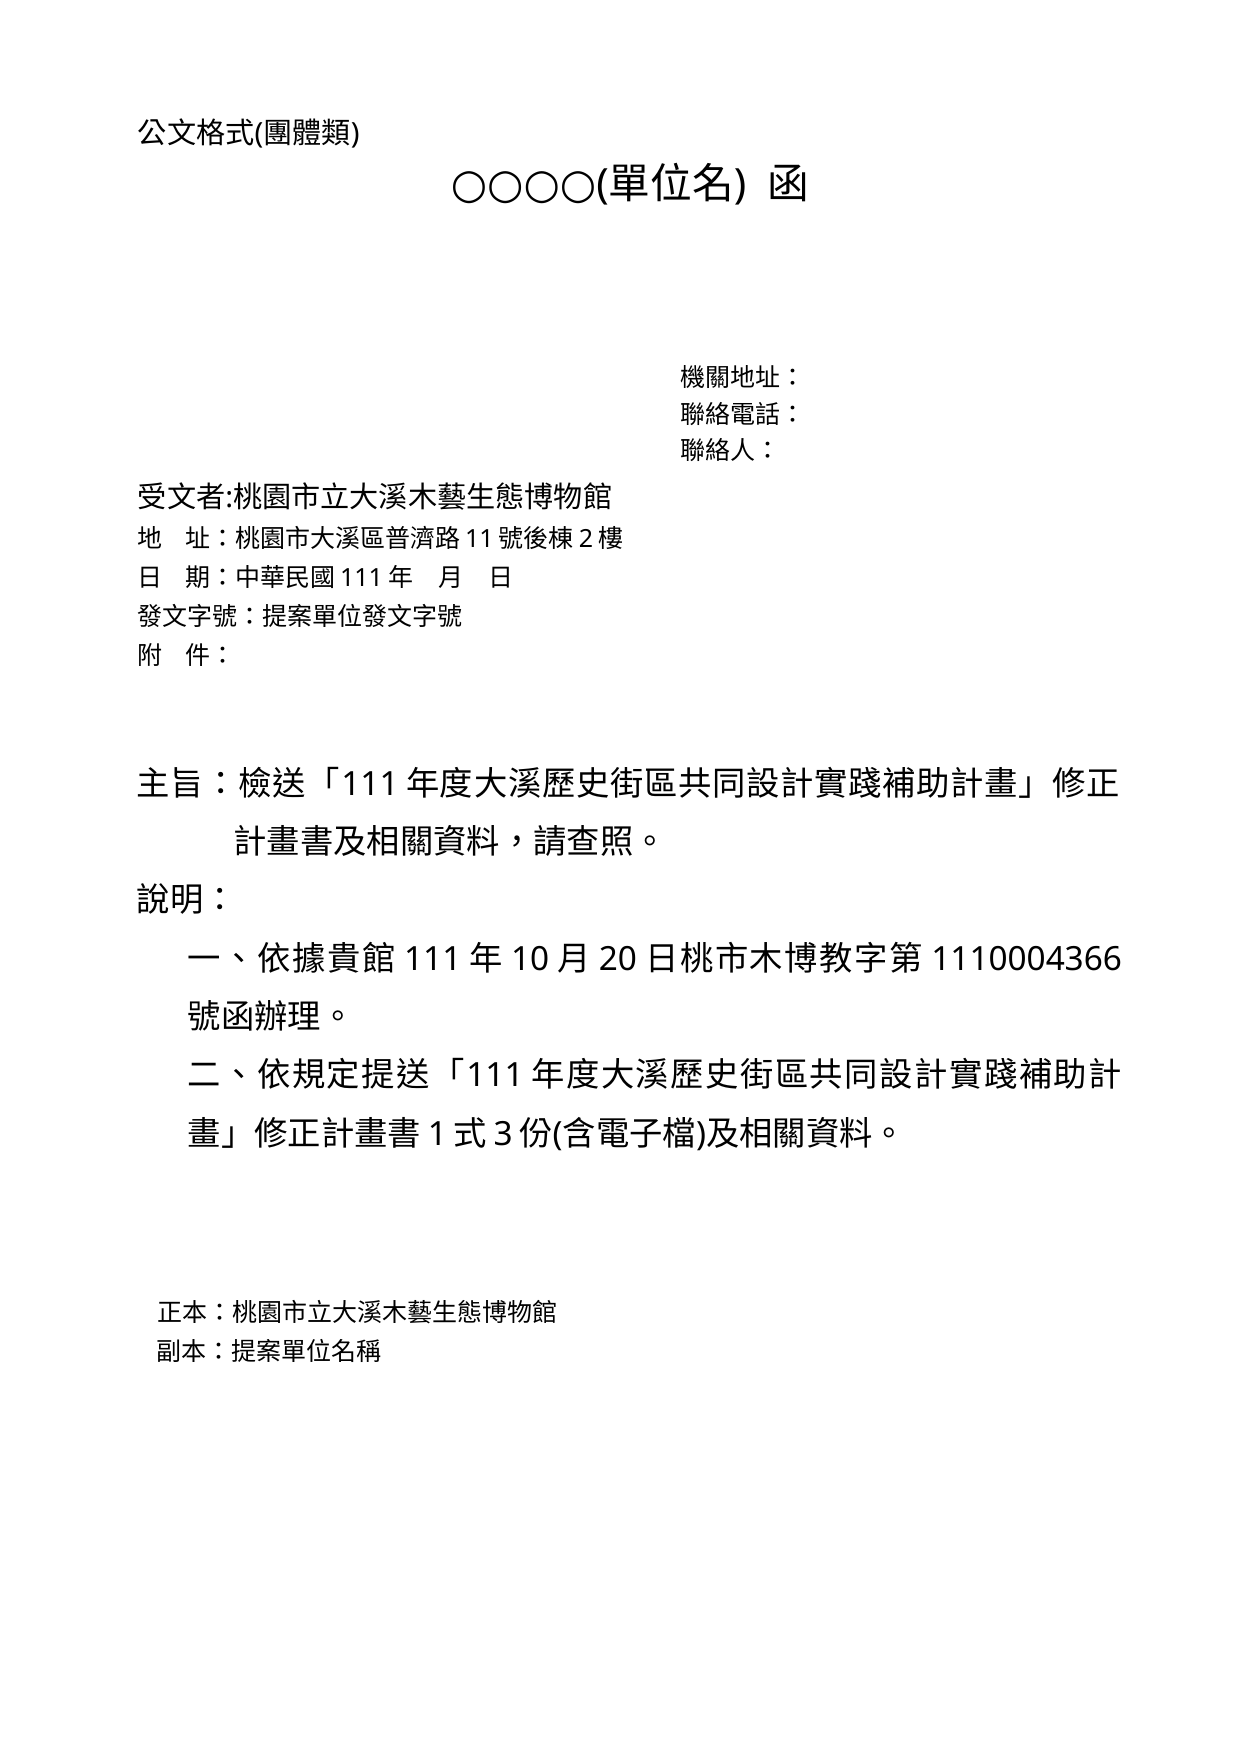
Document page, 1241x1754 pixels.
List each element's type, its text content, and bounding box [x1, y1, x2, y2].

text 一、依據貴館111年10月20日桃市木博教字第1110004366號函辦理。 [188, 923, 1122, 1040]
text 機關地址： [680, 358, 1204, 394]
text 地 址：桃園市大溪區普濟路11號後棟2樓 [138, 519, 1122, 555]
text 受文者:桃園市立大溪木藝生態博物館 [138, 346, 1122, 516]
text 附 件： [138, 636, 1122, 672]
text 發文字號：提案單位發文字號 [138, 597, 1122, 633]
text 聯絡人： [680, 430, 1204, 467]
text 副本：提案單位名稱 [136, 1332, 1122, 1368]
text 主旨：檢送「111年度大溪歷史街區共同設計實踐補助計畫」修正計畫書及相關資料，請查照。 [136, 748, 1122, 865]
text 正本：桃園市立大溪木藝生態博物館 [138, 1292, 1122, 1329]
text 聯絡電話： [680, 394, 1204, 430]
text 公文格式(團體類) [138, 119, 1122, 150]
text 日 期：中華民國111年 月 日 [138, 558, 1122, 594]
text 說明： [136, 865, 1122, 923]
text 二、依規定提送「111年度大溪歷史街區共同設計實踐補助計畫」修正計畫書1式3份(含電子檔)及相關資料。 [188, 1040, 1122, 1157]
text ○○○○(單位名) 函 [138, 150, 1122, 210]
